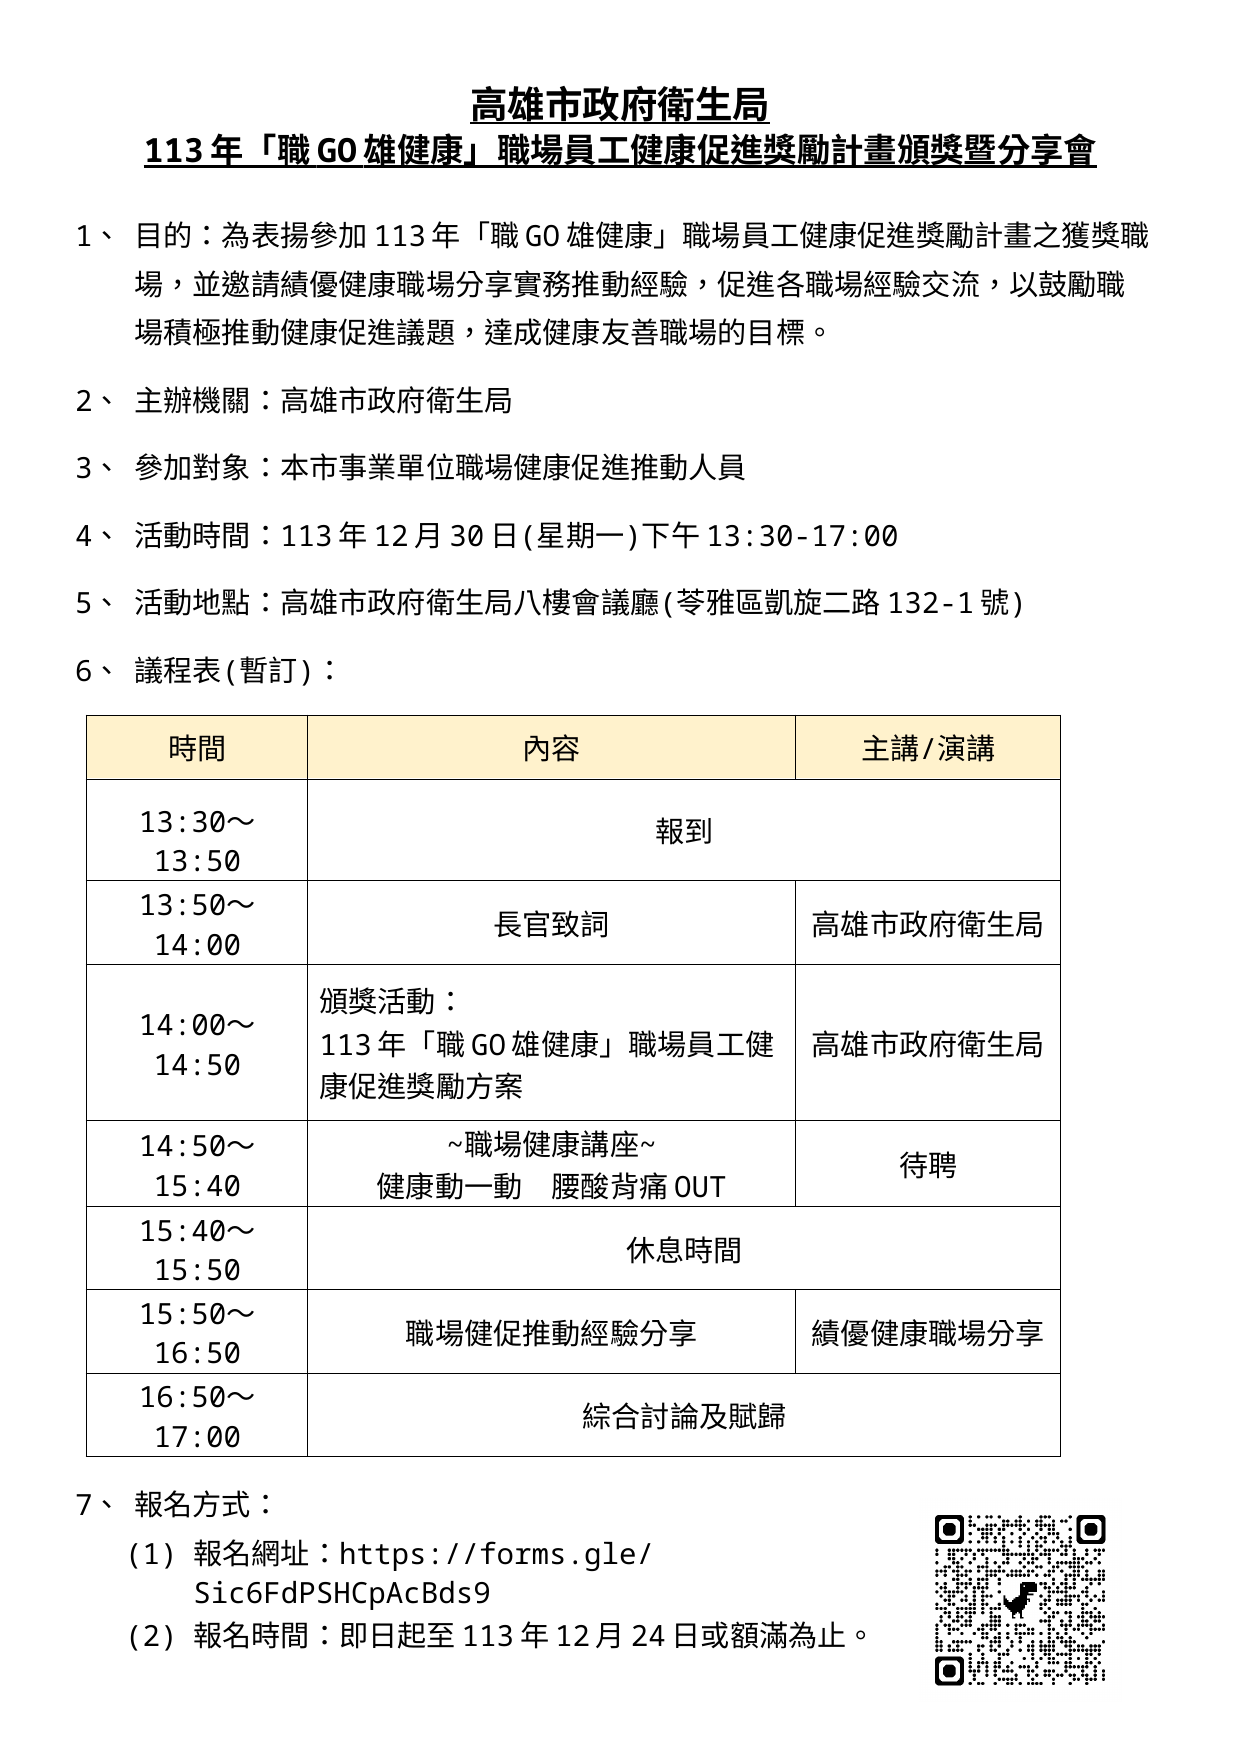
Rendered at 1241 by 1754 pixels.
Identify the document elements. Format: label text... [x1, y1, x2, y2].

list [1122, 1612, 1153, 1655]
list 活動時間：113年12月30日(星期一)下午13:30-17:00 [75, 512, 1153, 554]
table_cell 13:50～14:00 [87, 881, 307, 963]
table_header 內容 [308, 716, 795, 778]
list [1122, 1530, 1153, 1612]
table_cell ~職場健康講座~ 健康動一動 腰酸背痛OUT [308, 1121, 795, 1206]
table_cell 16:50～17:00 [87, 1374, 307, 1456]
table_cell 長官致詞 [308, 881, 795, 963]
table_cell 待聘 [796, 1121, 1060, 1206]
table_cell 頒獎活動： 113年「職GO雄健康」職場員工健康促進獎勵方案 [308, 965, 795, 1120]
table_cell 14:00～14:50 [87, 965, 307, 1120]
table_cell 14:50～15:40 [87, 1121, 307, 1206]
list 報名時間：即日起至113年12月24日或額滿為止。 [125, 1612, 918, 1655]
table_cell 高雄市政府衛生局 [796, 965, 1060, 1120]
table_cell 高雄市政府衛生局 [796, 881, 1060, 963]
list 目的：為表揚參加113年「職GO雄健康」職場員工健康促進獎勵計畫之獲獎職場，並邀請績優健康職場分享實務推動經驗，促進各職場經驗交流，以鼓勵職場積極推動健康促進議題，達成健康友善職場的目標。 [75, 213, 1153, 352]
table_cell 15:40～15:50 [87, 1207, 307, 1289]
text 高雄市政府衛生局 [75, 75, 1165, 129]
table_cell 13:30～13:50 [87, 780, 307, 880]
list 主辦機關：高雄市政府衛生局 [75, 377, 1153, 419]
table_cell 休息時間 [308, 1207, 1060, 1289]
table_header 主講/演講 [796, 716, 1060, 778]
list 報名方式： [75, 1482, 1153, 1524]
list 報名網址：https://forms.gle/Sic6FdPSHCpAcBds9 [125, 1530, 918, 1612]
list 活動地點：高雄市政府衛生局八樓會議廳(苓雅區凱旋二路132-1號) [75, 579, 1153, 622]
list 議程表(暫訂)： [75, 647, 1153, 689]
table_cell 績優健康職場分享 [796, 1290, 1060, 1372]
table_cell 15:50～16:50 [87, 1290, 307, 1372]
table_cell 職場健促推動經驗分享 [308, 1290, 795, 1372]
table_header 時間 [87, 716, 307, 778]
text 113年「職GO雄健康」職場員工健康促進獎勵計畫頒獎暨分享會 [75, 129, 1165, 171]
list 參加對象：本市事業單位職場健康促進推動人員 [75, 444, 1153, 487]
table_cell 報到 [308, 780, 1060, 880]
table_cell 綜合討論及賦歸 [308, 1374, 1060, 1456]
